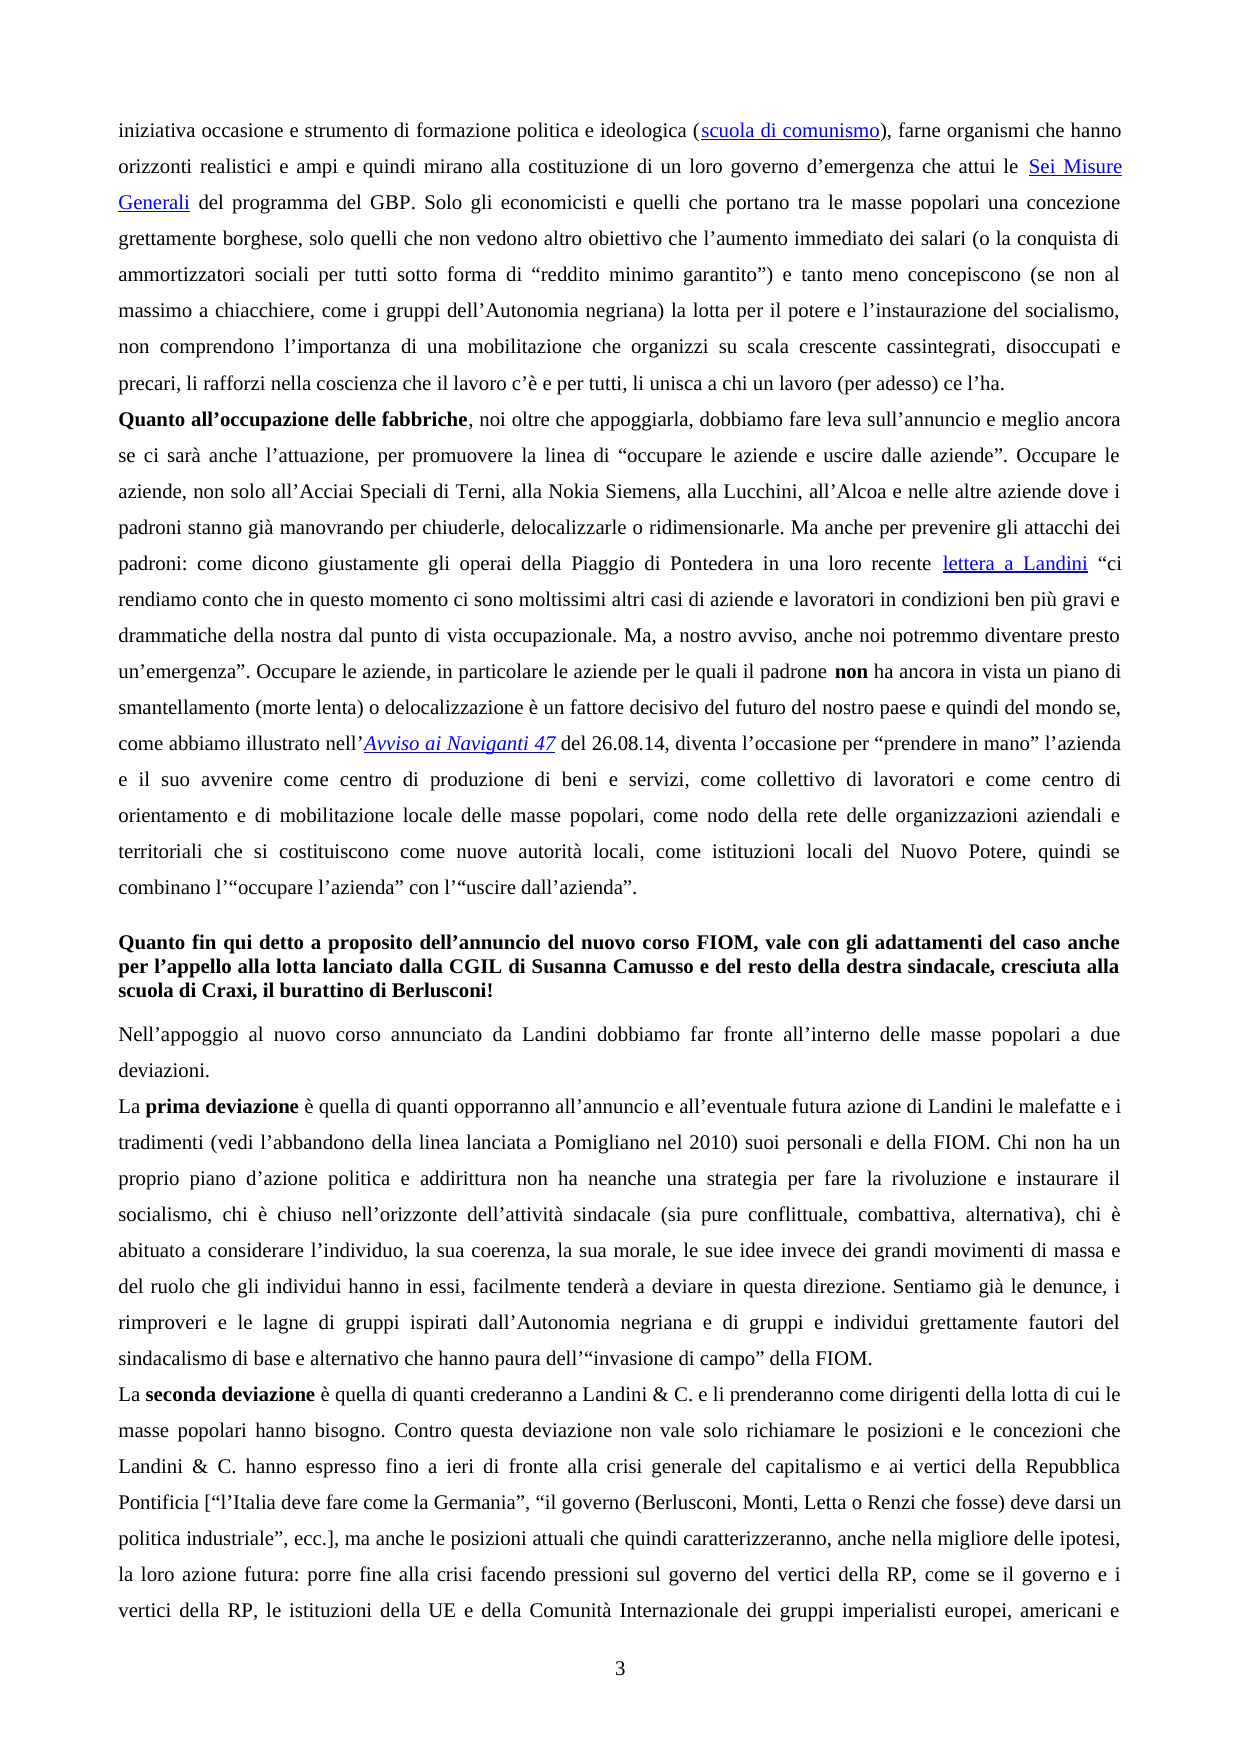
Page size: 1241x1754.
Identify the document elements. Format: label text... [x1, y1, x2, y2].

text Nell’appoggio al nuovo corso annunciato da Landini dobbiamo far fronte all’interno delle masse popolari a due deviazioni. [118, 1022, 1122, 1082]
text Quanto all’occupazione delle fabbriche, noi oltre che appoggiarla, dobbiamo fare leva sull’annuncio e meglio ancora se ci sarà anche l’attuazione, per promuovere la linea di “occupare le aziende e uscire dalle aziende”. Occupare le aziende, non solo all’Acciai Speciali di Terni, alla Nokia Siemens, alla Lucchini, all’Alcoa e nelle altre aziende dove i padroni stanno già manovrando per chiuderle, delocalizzarle o ridimensionarle. Ma anche per prevenire gli attacchi dei padroni: come dicono giustamente gli operai della Piaggio di Pontedera in una loro recente lettera a Landini “ci rendiamo conto che in questo momento ci sono moltissimi altri casi di aziende e lavoratori in condizioni ben più gravi e drammatiche della nostra dal punto di vista occupazionale. Ma, a nostro avviso, anche noi potremmo diventare presto un’emergenza”. Occupare le aziende, in particolare le aziende per le quali il padrone non ha ancora in vista un piano di smantellamento (morte lenta) o delocalizzazione è un fattore decisivo del futuro del nostro paese e quindi del mondo se, come abbiamo illustrato nell’Avviso ai Naviganti 47 del 26.08.14, diventa l’occasione per “prendere in mano” l’azienda e il suo avvenire come centro di produzione di beni e servizi, come collettivo di lavoratori e come centro di orientamento e di mobilitazione locale delle masse popolari, come nodo della rete delle organizzazioni aziendali e territoriali che si costituiscono come nuove autorità locali, come istituzioni locali del Nuovo Potere, quindi se combinano l’“occupare l’azienda” con l’“uscire dall’azienda”. [118, 406, 1122, 899]
text La seconda deviazione è quella di quanti crederanno a Landini & C. e li prenderanno come dirigenti della lotta di cui le masse popolari hanno bisogno. Contro questa deviazione non vale solo richiamare le posizioni e le concezioni che Landini & C. hanno espresso fino a ieri di fronte alla crisi generale del capitalismo e ai vertici della Repubblica Pontificia [“l’Italia deve fare come la Germania”, “il governo (Berlusconi, Monti, Letta o Renzi che fosse) deve darsi un politica industriale”, ecc.], ma anche le posizioni attuali che quindi caratterizzeranno, anche nella migliore delle ipotesi, la loro azione futura: porre fine alla crisi facendo pressioni sul governo del vertici della RP, come se il governo e i vertici della RP, le istituzioni della UE e della Comunità Internazionale dei gruppi imperialisti europei, americani e [118, 1382, 1122, 1622]
text iniziativa occasione e strumento di formazione politica e ideologica (scuola di comunismo), farne organismi che hanno orizzonti realistici e ampi e quindi mirano alla costituzione di un loro governo d’emergenza che attui le Sei Misure Generali del programma del GBP. Solo gli economicisti e quelli che portano tra le masse popolari una concezione grettamente borghese, solo quelli che non vedono altro obiettivo che l’aumento immediato dei salari (o la conquista di ammortizzatori sociali per tutti sotto forma di “reddito minimo garantito”) e tanto meno concepiscono (se non al massimo a chiacchiere, come i gruppi dell’Autonomia negriana) la lotta per il potere e l’instaurazione del socialismo, non comprendono l’importanza di una mobilitazione che organizzi su scala crescente cassintegrati, disoccupati e precari, li rafforzi nella coscienza che il lavoro c’è e per tutti, li unisca a chi un lavoro (per adesso) ce l’ha. [118, 118, 1122, 394]
text Quanto fin qui detto a proposito dell’annuncio del nuovo corso FIOM, vale con gli adattamenti del caso anche per l’appello alla lotta lanciato dalla CGIL di Susanna Camusso e del resto della destra sindacale, cresciuta alla scuola di Craxi, il burattino di Berlusconi! [118, 930, 1122, 1002]
text La prima deviazione è quella di quanti opporranno all’annuncio e all’eventuale futura azione di Landini le malefatte e i tradimenti (vedi l’abbandono della linea lanciata a Pomigliano nel 2010) suoi personali e della FIOM. Chi non ha un proprio piano d’azione politica e addirittura non ha neanche una strategia per fare la rivoluzione e instaurare il socialismo, chi è chiuso nell’orizzonte dell’attività sindacale (sia pure conflittuale, combattiva, alternativa), chi è abituato a considerare l’individuo, la sua coerenza, la sua morale, le sue idee invece dei grandi movimenti di massa e del ruolo che gli individui hanno in essi, facilmente tenderà a deviare in questa direzione. Sentiamo già le denunce, i rimproveri e le lagne di gruppi ispirati dall’Autonomia negriana e di gruppi e individui grettamente fautori del sindacalismo di base e alternativo che hanno paura dell’“invasione di campo” della FIOM. [118, 1094, 1122, 1370]
